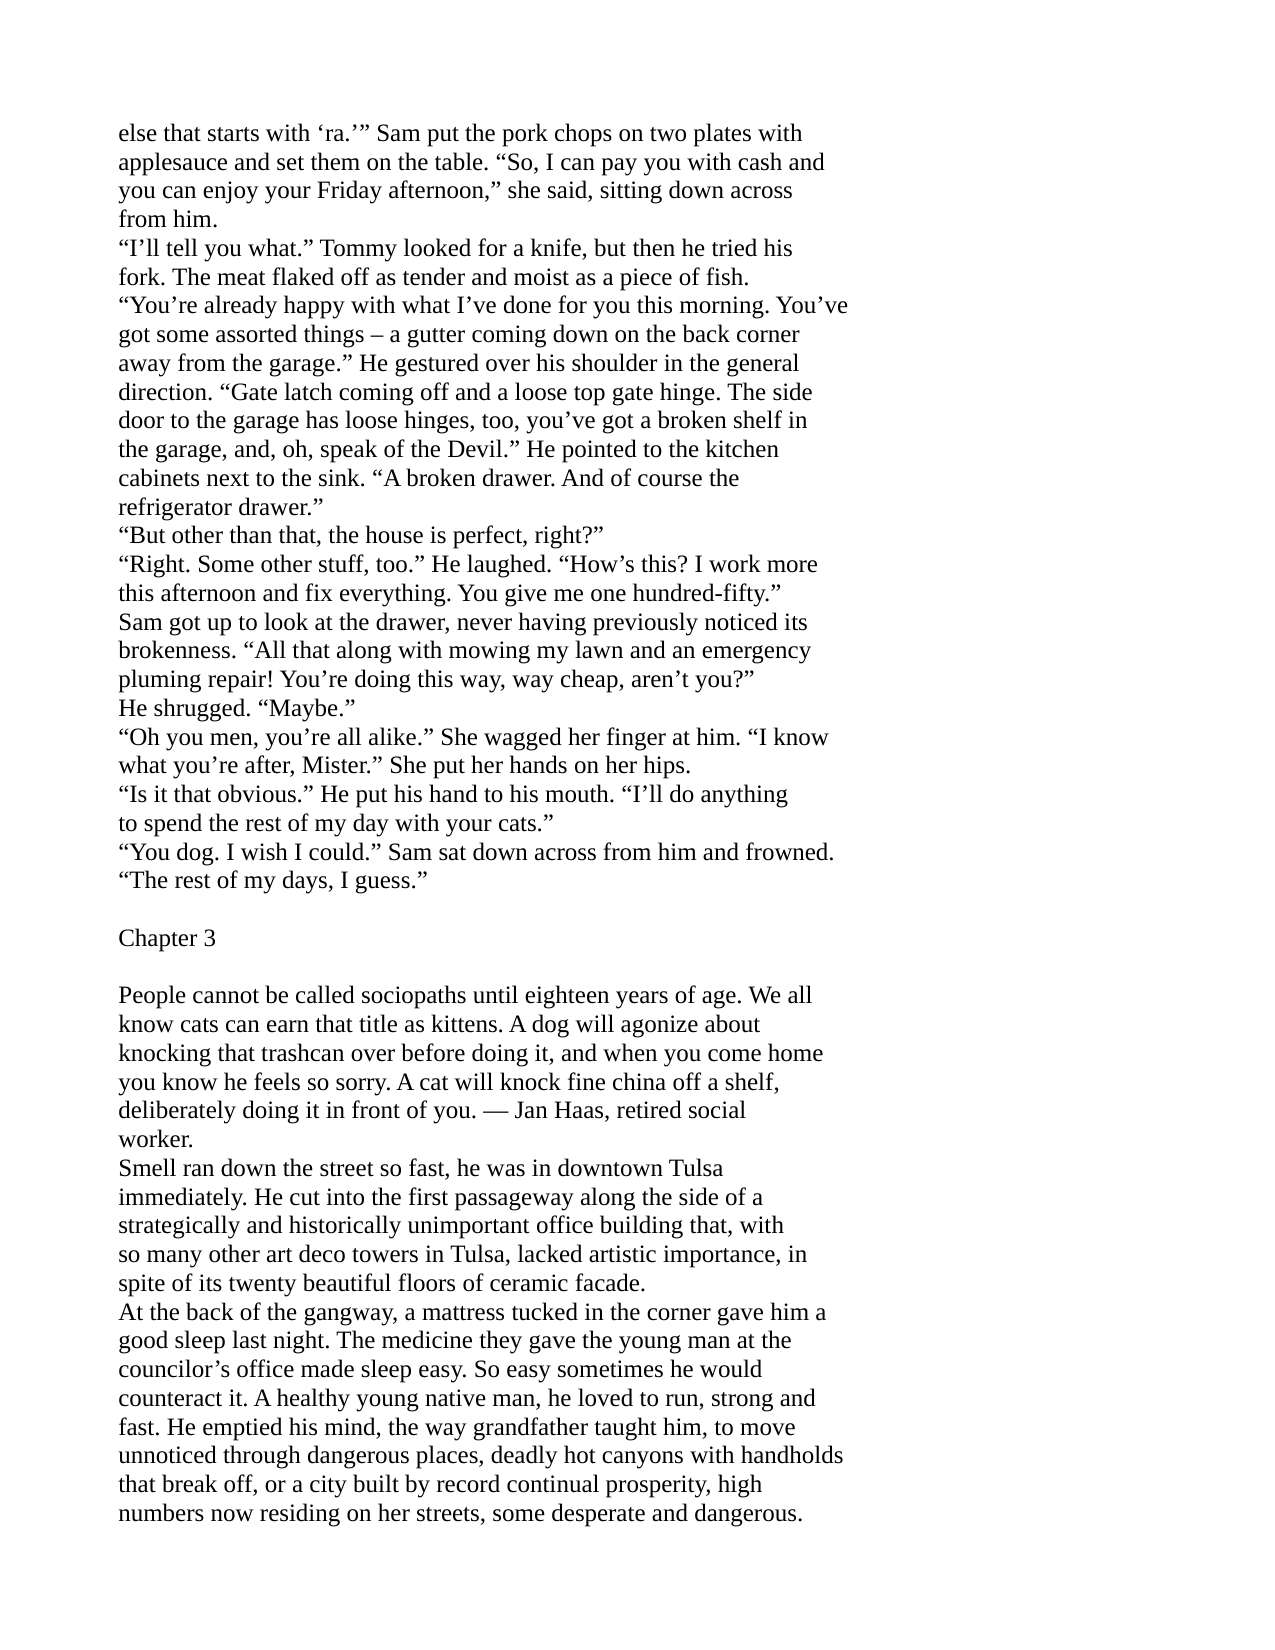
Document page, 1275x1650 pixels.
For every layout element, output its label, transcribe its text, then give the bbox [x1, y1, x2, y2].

text you know he feels so sorry. A cat will knock fine china off a shelf, [118, 1067, 1157, 1096]
text from him. [118, 204, 1157, 233]
text immediately. He cut into the first passageway along the side of a [118, 1182, 1157, 1211]
text this afternoon and fix everything. You give me one hundred-fifty.” [118, 578, 1157, 607]
text Sam got up to look at the drawer, never having previously noticed its [118, 607, 1157, 636]
text councilor’s office made sleep easy. So easy sometimes he would [118, 1354, 1157, 1383]
text door to the garage has loose hinges, too, you’ve got a broken shelf in [118, 406, 1157, 434]
text brokenness. “All that along with mowing my lawn and an emergency [118, 636, 1157, 664]
text fork. The meat flaked off as tender and moist as a piece of fish. [118, 262, 1157, 291]
text He shrugged. “Maybe.” [118, 693, 1157, 722]
text pluming repair! You’re doing this way, way cheap, aren’t you?” [118, 664, 1157, 693]
text you can enjoy your Friday afternoon,” she said, sitting down across [118, 176, 1157, 204]
text “You’re already happy with what I’ve done for you this morning. You’ve [118, 291, 1157, 319]
text knocking that trashcan over before doing it, and when you come home [118, 1038, 1157, 1067]
text Chapter 3 [118, 923, 1157, 952]
text refrigerator drawer.” [118, 492, 1157, 521]
text counteract it. A healthy young native man, he loved to run, strong and [118, 1383, 1157, 1412]
text else that starts with ‘ra.’” Sam put the pork chops on two plates with [118, 118, 1157, 147]
text “But other than that, the house is perfect, right?” [118, 521, 1157, 549]
text know cats can earn that title as kittens. A dog will agonize about [118, 1009, 1157, 1038]
text that break off, or a city built by record continual prosperity, high [118, 1469, 1157, 1498]
text “You dog. I wish I could.” Sam sat down across from him and frowned. [118, 837, 1157, 866]
text what you’re after, Mister.” She put her hands on her hips. [118, 751, 1157, 779]
text to spend the rest of my day with your cats.” [118, 808, 1157, 837]
text worker. [118, 1124, 1157, 1153]
text the garage, and, oh, speak of the Devil.” He pointed to the kitchen [118, 434, 1157, 463]
text cabinets next to the sink. “A broken drawer. And of course the [118, 463, 1157, 492]
text applesauce and set them on the table. “So, I can pay you with cash and [118, 147, 1157, 176]
text fast. He emptied his mind, the way grandfather taught him, to move [118, 1412, 1157, 1441]
text deliberately doing it in front of you. — Jan Haas, retired social [118, 1096, 1157, 1124]
text At the back of the gangway, a mattress tucked in the corner gave him a [118, 1297, 1157, 1326]
text “Oh you men, you’re all alike.” She wagged her finger at him. “I know [118, 722, 1157, 751]
text got some assorted things – a gutter coming down on the back corner [118, 319, 1157, 348]
text unnoticed through dangerous places, deadly hot canyons with handholds [118, 1441, 1157, 1469]
text so many other art deco towers in Tulsa, lacked artistic importance, in [118, 1239, 1157, 1268]
text numbers now residing on her streets, some desperate and dangerous. [118, 1498, 1157, 1527]
text “Right. Some other stuff, too.” He laughed. “How’s this? I work more [118, 549, 1157, 578]
text good sleep last night. The medicine they gave the young man at the [118, 1326, 1157, 1354]
text direction. “Gate latch coming off and a loose top gate hinge. The side [118, 377, 1157, 406]
text spite of its twenty beautiful floors of ceramic facade. [118, 1268, 1157, 1297]
text “The rest of my days, I guess.” [118, 866, 1157, 894]
text Smell ran down the street so fast, he was in downtown Tulsa [118, 1153, 1157, 1182]
text away from the garage.” He gestured over his shoulder in the general [118, 348, 1157, 377]
text “I’ll tell you what.” Tommy looked for a knife, but then he tried his [118, 233, 1157, 262]
text People cannot be called sociopaths until eighteen years of age. We all [118, 981, 1157, 1009]
text “Is it that obvious.” He put his hand to his mouth. “I’ll do anything [118, 779, 1157, 808]
text strategically and historically unimportant office building that, with [118, 1211, 1157, 1239]
